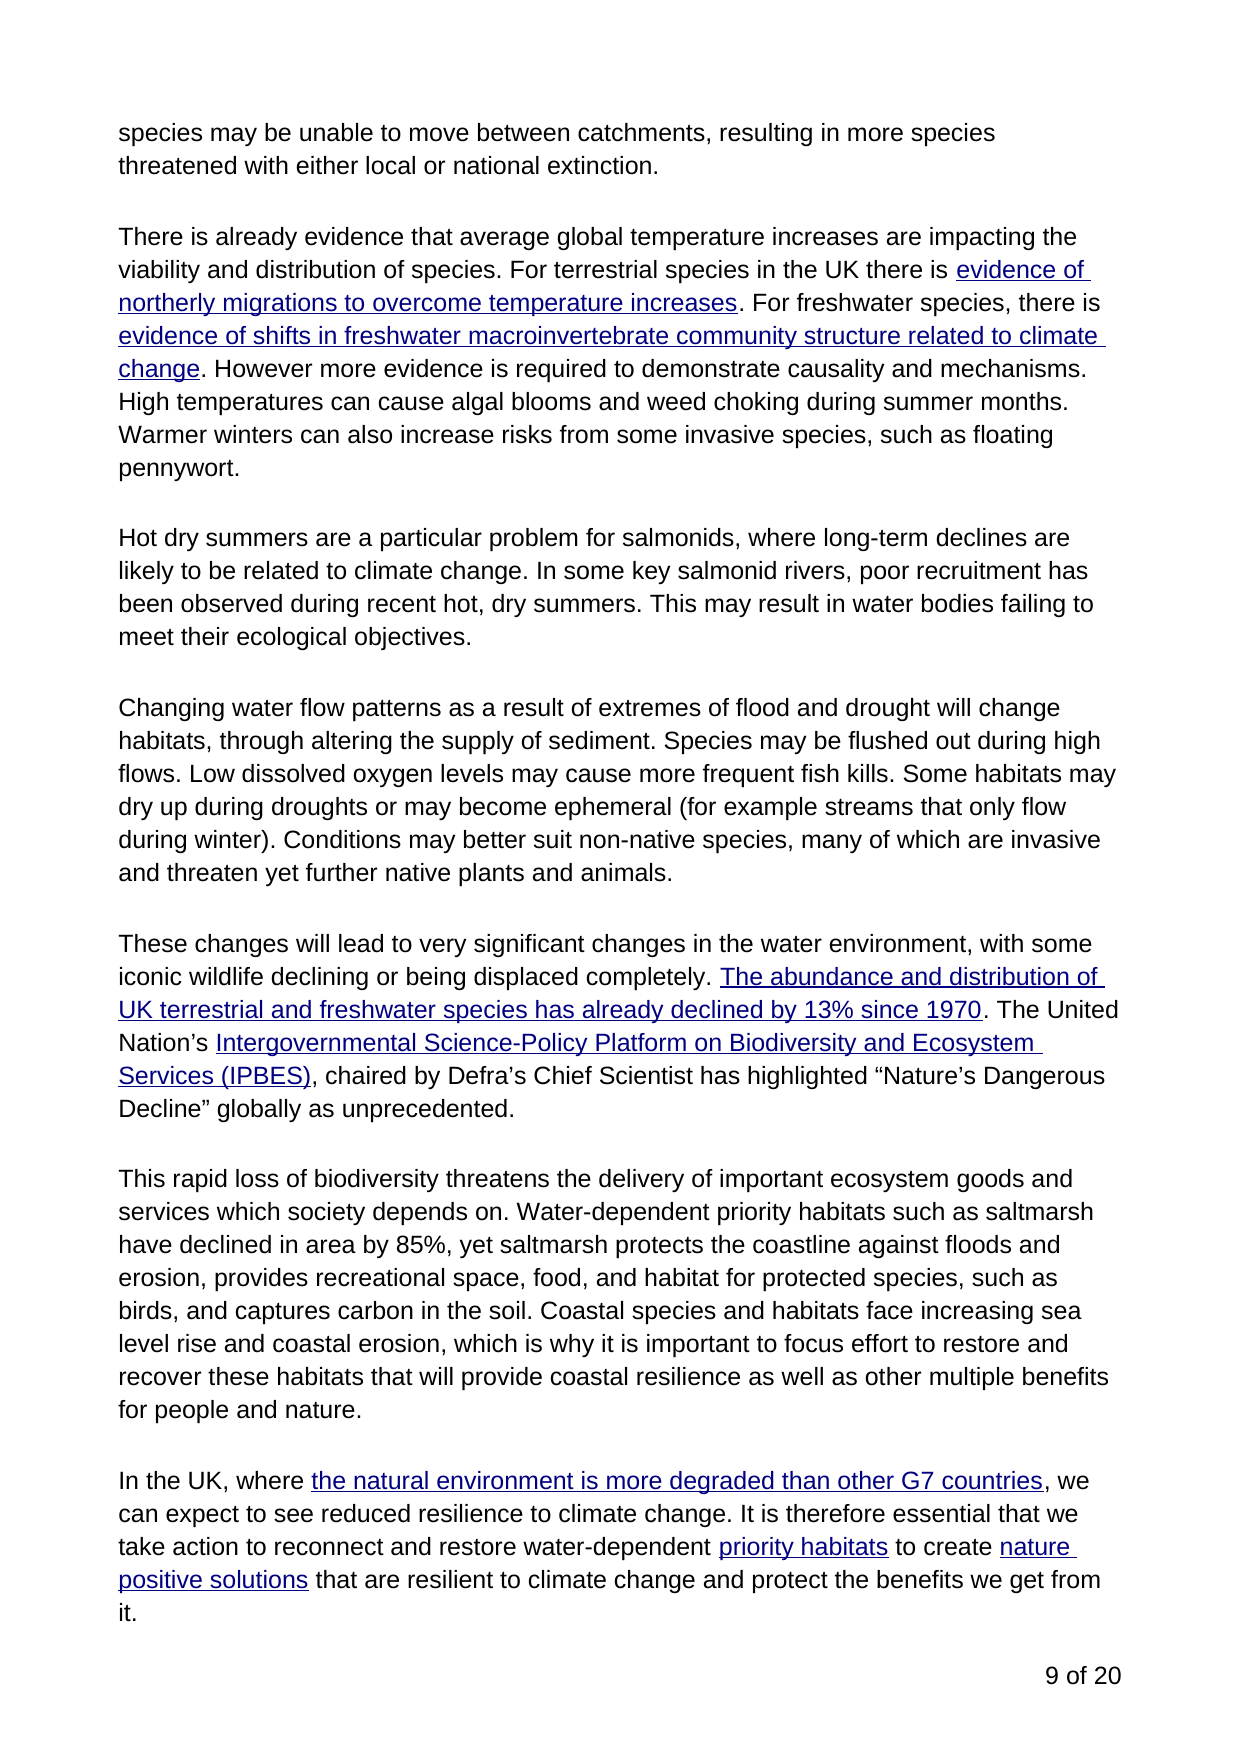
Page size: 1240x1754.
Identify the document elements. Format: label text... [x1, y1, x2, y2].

text These changes will lead to very significant changes in the water environment, with some iconic wildlife declining or being displaced completely. The abundance and distribution of UK terrestrial and freshwater species has already declined by 13% since 1970. The United Nation’s Intergovernmental Science-Policy Platform on Biodiversity and Ecosystem Services (IPBES), chaired by Defra’s Chief Scientist has highlighted “Nature’s Dangerous Decline” globally as unprecedented. [118, 928, 1121, 1122]
text Hot dry summers are a particular problem for salmonids, where long-term declines are likely to be related to climate change. In some key salmonid rivers, poor recruitment has been observed during recent hot, dry summers. This may result in water bodies failing to meet their ecological objectives. [118, 523, 1121, 651]
text Changing water flow patterns as a result of extremes of flood and drought will change habitats, through altering the supply of sediment. Species may be flushed out during high flows. Low dissolved oxygen levels may cause more frequent fish kills. Some habitats may dry up during droughts or may become ephemeral (for example streams that only flow during winter). Conditions may better suit non-native species, many of which are invasive and threaten yet further native plants and animals. [118, 693, 1121, 887]
text In the UK, where the natural environment is more degraded than other G7 countries, we can expect to see reduced resilience to climate change. It is therefore essential that we take action to reconnect and restore water-dependent priority habitats to create nature positive solutions that are resilient to climate change and protect the benefits we get from it. [118, 1466, 1121, 1627]
text There is already evidence that average global temperature increases are impacting the viability and distribution of species. For terrestrial species in the UK there is evidence of northerly migrations to overcome temperature increases. For freshwater species, there is evidence of shifts in freshwater macroinvertebrate community structure related to climate change. However more evidence is required to demonstrate causality and mechanisms. High temperatures can cause algal blooms and weed choking during summer months. Warmer winters can also increase risks from some invasive species, such as floating pennywort. [118, 222, 1121, 482]
text This rapid loss of biodiversity threatens the delivery of important ecosystem goods and services which society depends on. Water-dependent priority habitats such as saltmarsh have declined in area by 85%, yet saltmarsh protects the coastline against floods and erosion, provides recreational space, food, and habitat for protected species, such as birds, and captures carbon in the soil. Coastal species and habitats face increasing sea level rise and coastal erosion, which is why it is important to focus effort to restore and recover these habitats that will provide coastal resilience as well as other multiple benefits for people and nature. [118, 1164, 1121, 1424]
text species may be unable to move between catchments, resulting in more species threatened with either local or national extinction. [118, 118, 1121, 180]
